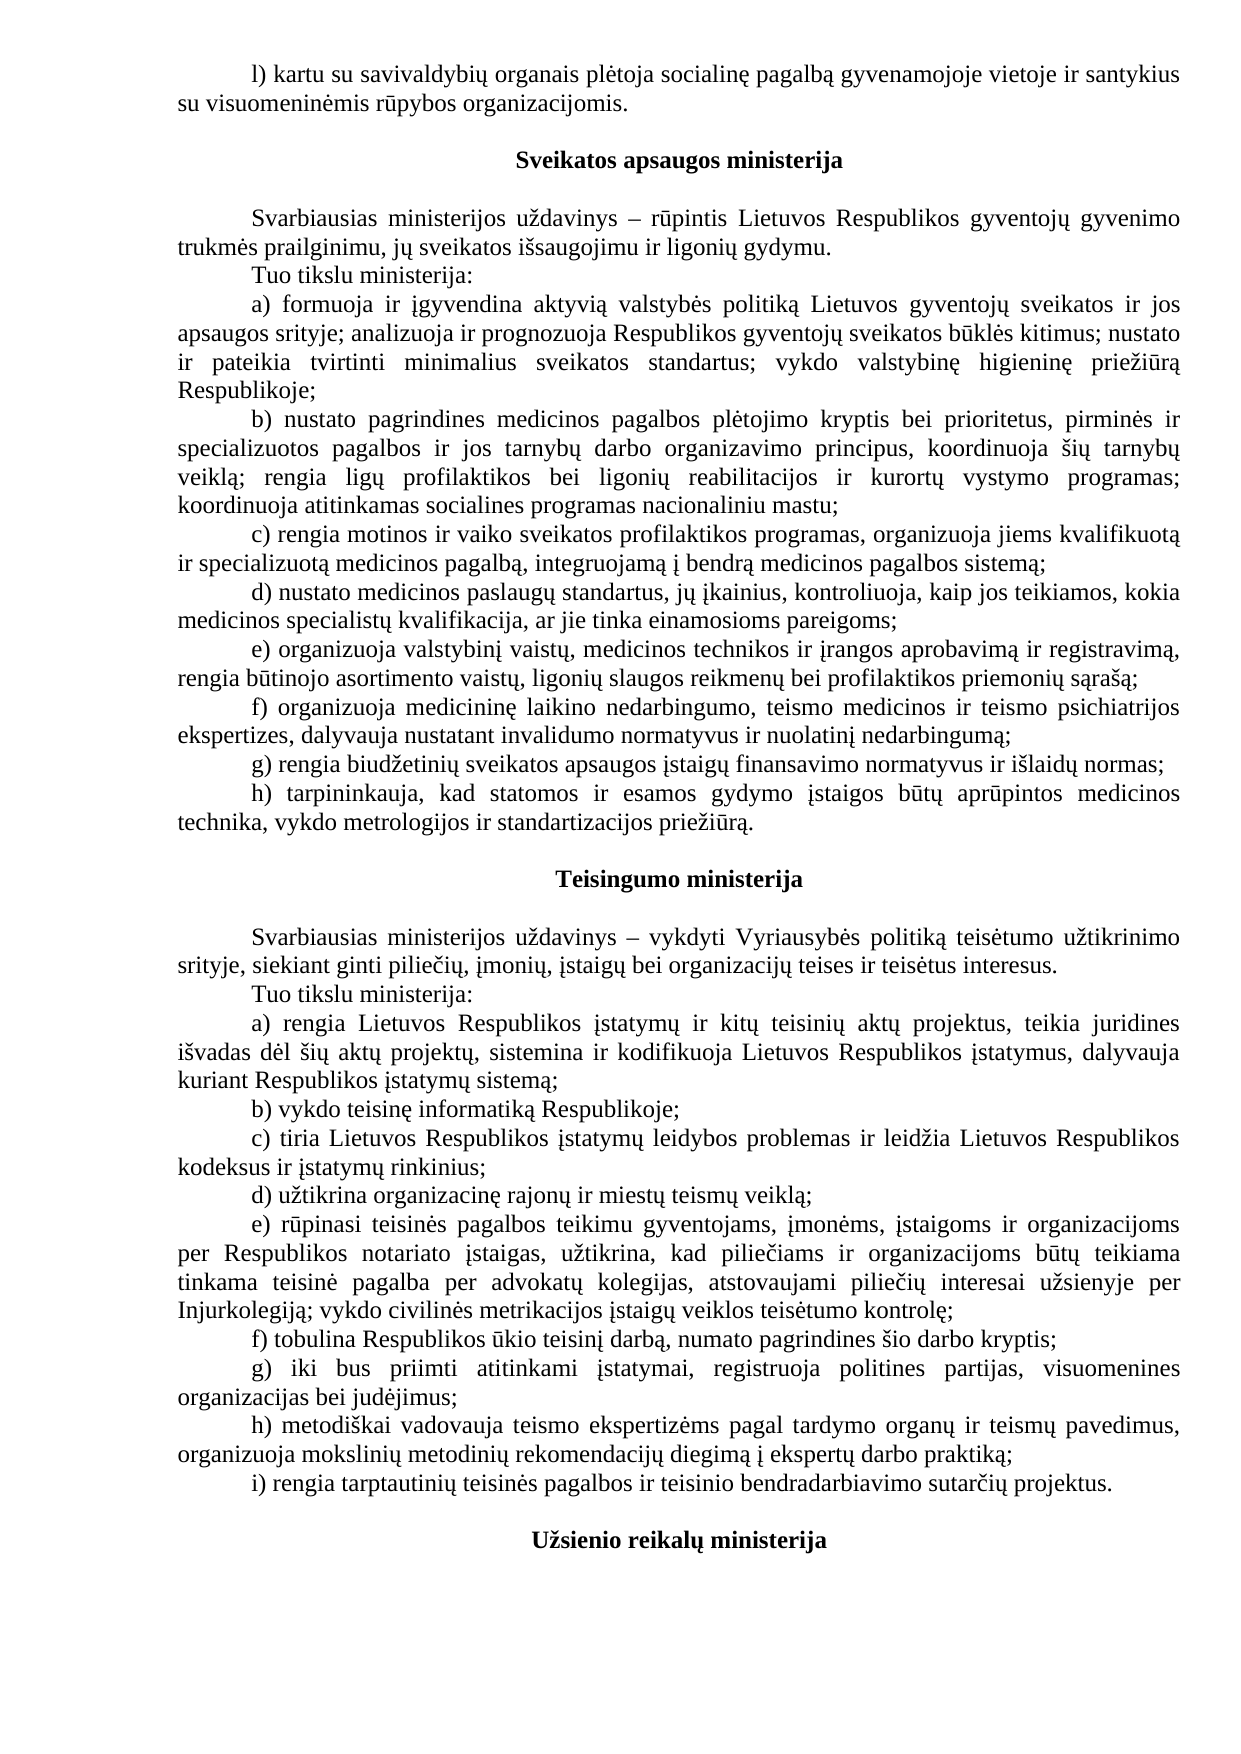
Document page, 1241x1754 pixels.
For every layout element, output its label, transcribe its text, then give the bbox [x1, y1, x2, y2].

text f) organizuoja medicininę laikino nedarbingumo, teismo medicinos ir teismo psichiatrijos ekspertizes, dalyvauja nustatant invalidumo normatyvus ir nuolatinį nedarbingumą; [177, 692, 1181, 749]
text f) tobulina Respublikos ūkio teisinį darbą, numato pagrindines šio darbo kryptis; [177, 1324, 1181, 1353]
text b) vykdo teisinę informatiką Respublikoje; [177, 1094, 1181, 1123]
text d) nustato medicinos paslaugų standartus, jų įkainius, kontroliuoja, kaip jos teikiamos, kokia medicinos specialistų kvalifikacija, ar jie tinka einamosioms pareigoms; [177, 577, 1181, 634]
text e) organizuoja valstybinį vaistų, medicinos technikos ir įrangos aprobavimą ir registravimą, rengia būtinojo asortimento vaistų, ligonių slaugos reikmenų bei profilaktikos priemonių sąrašą; [177, 634, 1181, 692]
text g) iki bus priimti atitinkami įstatymai, registruoja politines partijas, visuomenines organizacijas bei judėjimus; [177, 1353, 1181, 1410]
text Teisingumo ministerija [177, 864, 1181, 893]
text Tuo tikslu ministerija: [177, 260, 1181, 289]
text Sveikatos apsaugos ministerija [177, 145, 1181, 174]
text h) tarpininkauja, kad statomos ir esamos gydymo įstaigos būtų aprūpintos medicinos technika, vykdo metrologijos ir standartizacijos priežiūrą. [177, 778, 1181, 835]
text Svarbiausias ministerijos uždavinys – rūpintis Lietuvos Respublikos gyventojų gyvenimo trukmės prailginimu, jų sveikatos išsaugojimu ir ligonių gydymu. [177, 203, 1181, 260]
text d) užtikrina organizacinę rajonų ir miestų teismų veiklą; [177, 1180, 1181, 1209]
text Tuo tikslu ministerija: [177, 979, 1181, 1008]
text e) rūpinasi teisinės pagalbos teikimu gyventojams, įmonėms, įstaigoms ir organizacijoms per Respublikos notariato įstaigas, užtikrina, kad piliečiams ir organizacijoms būtų teikiama tinkama teisinė pagalba per advokatų kolegijas, atstovaujami piliečių interesai užsienyje per Injurkolegiją; vykdo civilinės metrikacijos įstaigų veiklos teisėtumo kontrolę; [177, 1209, 1181, 1324]
text g) rengia biudžetinių sveikatos apsaugos įstaigų finansavimo normatyvus ir išlaidų normas; [177, 749, 1181, 778]
text a) formuoja ir įgyvendina aktyvią valstybės politiką Lietuvos gyventojų sveikatos ir jos apsaugos srityje; analizuoja ir prognozuoja Respublikos gyventojų sveikatos būklės kitimus; nustato ir pateikia tvirtinti minimalius sveikatos standartus; vykdo valstybinę higieninę priežiūrą Respublikoje; [177, 289, 1181, 404]
text Svarbiausias ministerijos uždavinys – vykdyti Vyriausybės politiką teisėtumo užtikrinimo srityje, siekiant ginti piliečių, įmonių, įstaigų bei organizacijų teises ir teisėtus interesus. [177, 922, 1181, 979]
text c) tiria Lietuvos Respublikos įstatymų leidybos problemas ir leidžia Lietuvos Respublikos kodeksus ir įstatymų rinkinius; [177, 1123, 1181, 1180]
text i) rengia tarptautinių teisinės pagalbos ir teisinio bendradarbiavimo sutarčių projektus. [177, 1468, 1181, 1497]
text c) rengia motinos ir vaiko sveikatos profilaktikos programas, organizuoja jiems kvalifikuotą ir specializuotą medicinos pagalbą, integruojamą į bendrą medicinos pagalbos sistemą; [177, 519, 1181, 577]
text Užsienio reikalų ministerija [177, 1525, 1181, 1554]
text l) kartu su savivaldybių organais plėtoja socialinę pagalbą gyvenamojoje vietoje ir santykius su visuomeninėmis rūpybos organizacijomis. [177, 59, 1181, 117]
text b) nustato pagrindines medicinos pagalbos plėtojimo kryptis bei prioritetus, pirminės ir specializuotos pagalbos ir jos tarnybų darbo organizavimo principus, koordinuoja šių tarnybų veiklą; rengia ligų profilaktikos bei ligonių reabilitacijos ir kurortų vystymo programas; koordinuoja atitinkamas socialines programas nacionaliniu mastu; [177, 404, 1181, 519]
text a) rengia Lietuvos Respublikos įstatymų ir kitų teisinių aktų projektus, teikia juridines išvadas dėl šių aktų projektų, sistemina ir kodifikuoja Lietuvos Respublikos įstatymus, dalyvauja kuriant Respublikos įstatymų sistemą; [177, 1008, 1181, 1094]
text h) metodiškai vadovauja teismo ekspertizėms pagal tardymo organų ir teismų pavedimus, organizuoja mokslinių metodinių rekomendacijų diegimą į ekspertų darbo praktiką; [177, 1410, 1181, 1468]
